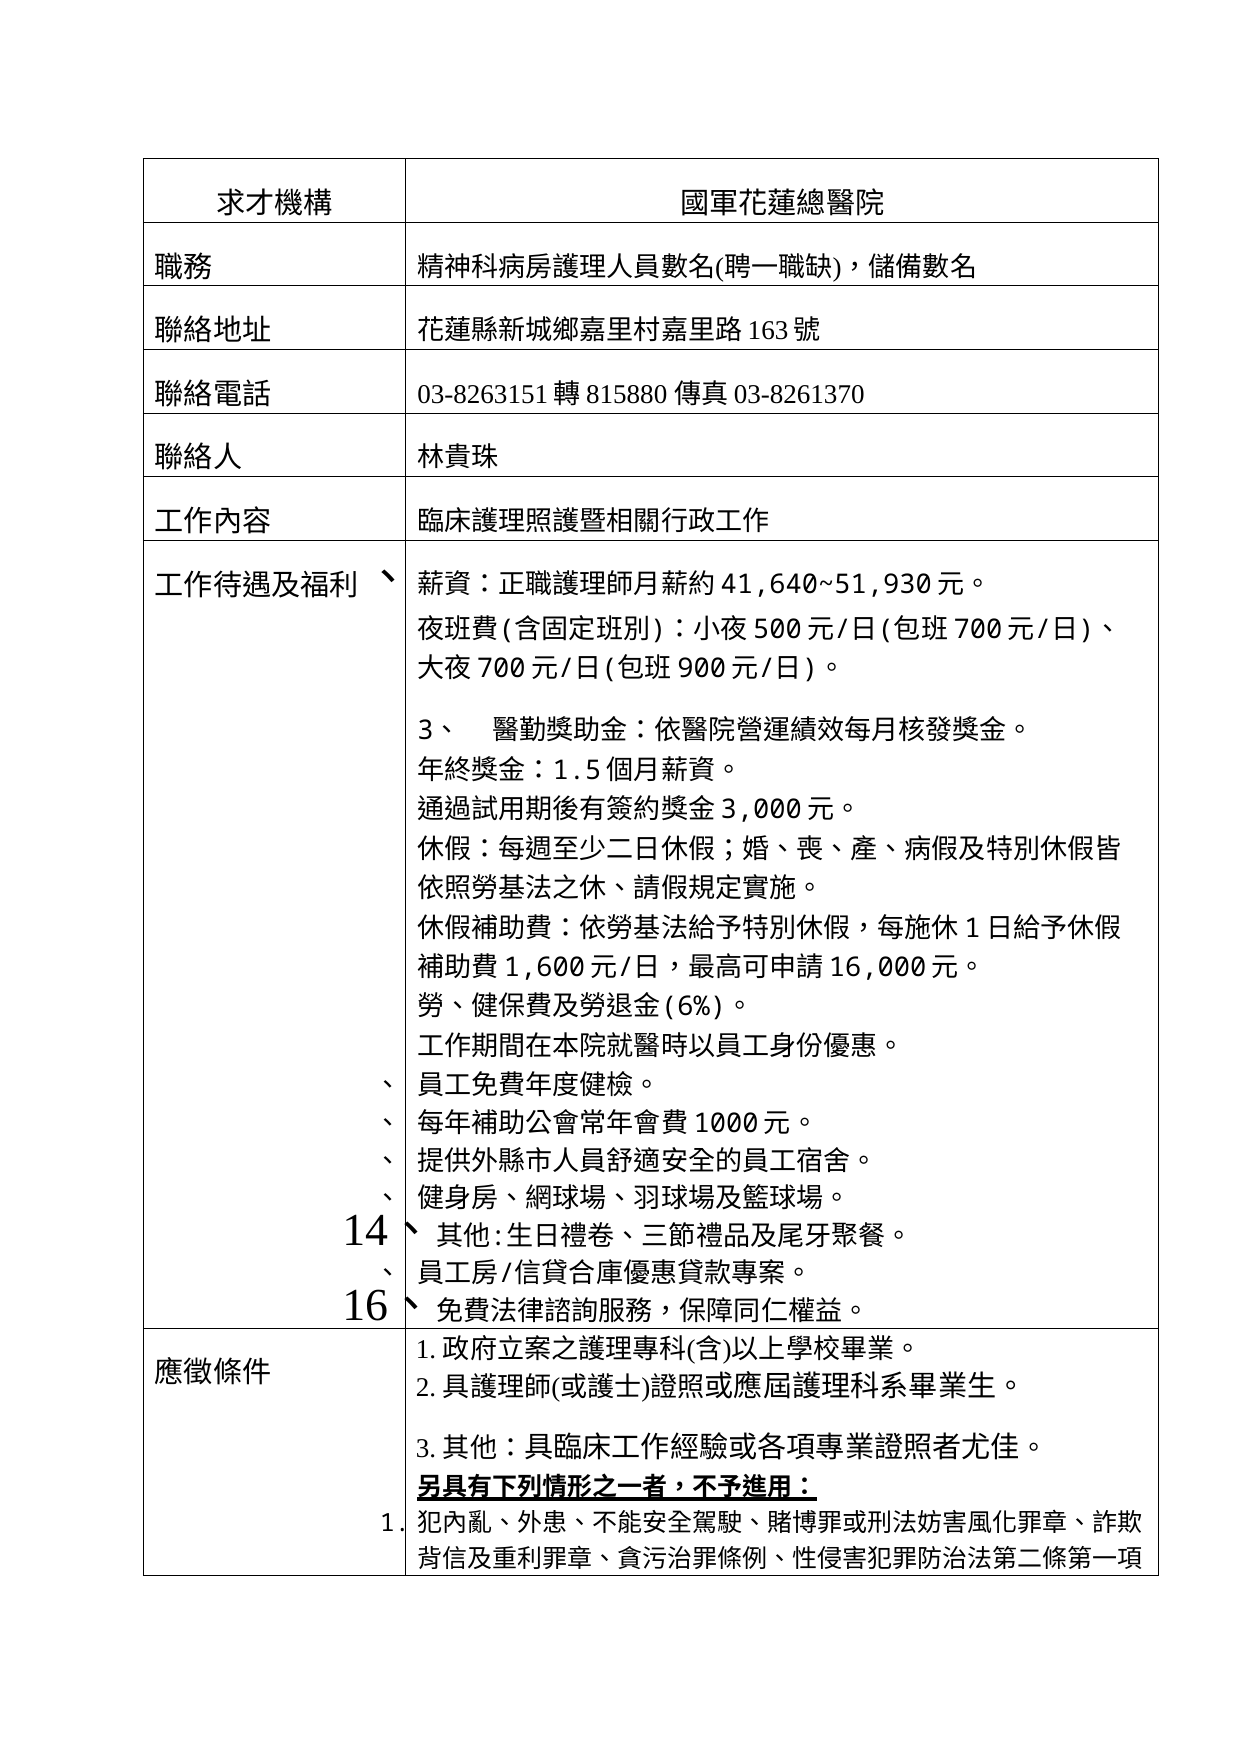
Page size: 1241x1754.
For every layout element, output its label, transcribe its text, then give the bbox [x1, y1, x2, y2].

table_header 國軍花蓮總醫院 [406, 159, 1158, 222]
table_header 求才機構 [144, 159, 405, 222]
table_cell 聯絡電話 [144, 350, 405, 412]
table_cell 03-8263151轉815880 傳真03-8261370 [406, 350, 1158, 412]
table_cell 工作內容 [144, 477, 405, 539]
table_cell 聯絡地址 [144, 286, 405, 349]
table_cell 林貴珠 [406, 414, 1158, 476]
table_cell 1. 政府立案之護理專科(含)以上學校畢業。 2. 具護理師(或護士)證照或應屆護理科系畢業生。 3. 其他：具臨床工作經驗或各項專業證照者尤佳。 另具有下列情形之一者，不予進用： 犯內亂、外患、不能安全駕駛、賭博罪或刑法妨害風化罪章、詐欺背信及重利罪章、貪污治罪條例、性侵害犯罪防治法第二條第一項所列之罪，經有罪判決、緩起訴處分確定或通緝有案尚未結案。 違反毒品危害防制條例，經有罪判決、緩起訴處分確定或受觀察、勒戒及強制戒治之裁定，或受行政裁罰確定。 受監護宣告及輔助宣告，尚未撤銷。 大陸地區人民經許可進入臺灣地區，非在臺灣地區設有戶籍滿二十年者或香港及澳門居民經許可進入臺灣地區，非在臺灣地區設有戶籍滿十年。 5.違反國籍法規定。 6.迴避進用規定： (1)進用單位主官、副主官，對於配偶與三等親以內血親、姻親及共同生活之家屬，不得在其單位進用。 (2)進用單位各級主管長官，對於配偶與三等親以內血親、姻親及共同生活之家屬，不得在其主管單位進用。 (3)有權核定(核轉)進用之主官、副主官，對於配偶與三等親以內血親、姻親及共同生活之家屬，不得在核定進用單位進用。 [406, 1329, 1158, 1575]
table_cell 精神科病房護理人員數名(聘一職缺)，儲備數名 [406, 223, 1158, 285]
table_cell 工作待遇及福利 [144, 541, 405, 1327]
table_cell 職務 [144, 223, 405, 285]
table_cell 薪資：正職護理師月薪約41,640~51,930元。 夜班費(含固定班別)：小夜500元/日(包班700元/日)、大夜700元/日(包班900元/日)。 醫勤獎助金：依醫院營運績效每月核發獎金。 年終獎金：1.5個月薪資。 通過試用期後有簽約獎金3,000元。 休假：每週至少二日休假；婚、喪、產、病假及特別休假皆依照勞基法之休、請假規定實施。 休假補助費：依勞基法給予特別休假，每施休1日給予休假補助費1,600元/日，最高可申請16,000元。 勞、健保費及勞退金(6%)。 工作期間在本院就醫時以員工身份優惠。 員工免費年度健檢。 每年補助公會常年會費1000元。 提供外縣市人員舒適安全的員工宿舍。 健身房、網球場、羽球場及籃球場。 其他:生日禮卷、三節禮品及尾牙聚餐。 員工房/信貸合庫優惠貸款專案。 免費法律諮詢服務，保障同仁權益。 [406, 541, 1158, 1327]
table_cell 臨床護理照護暨相關行政工作 [406, 477, 1158, 539]
table_cell 花蓮縣新城鄉嘉里村嘉里路163號 [406, 286, 1158, 349]
table_cell 聯絡人 [144, 414, 405, 476]
table_cell 應徵條件 [144, 1329, 405, 1575]
